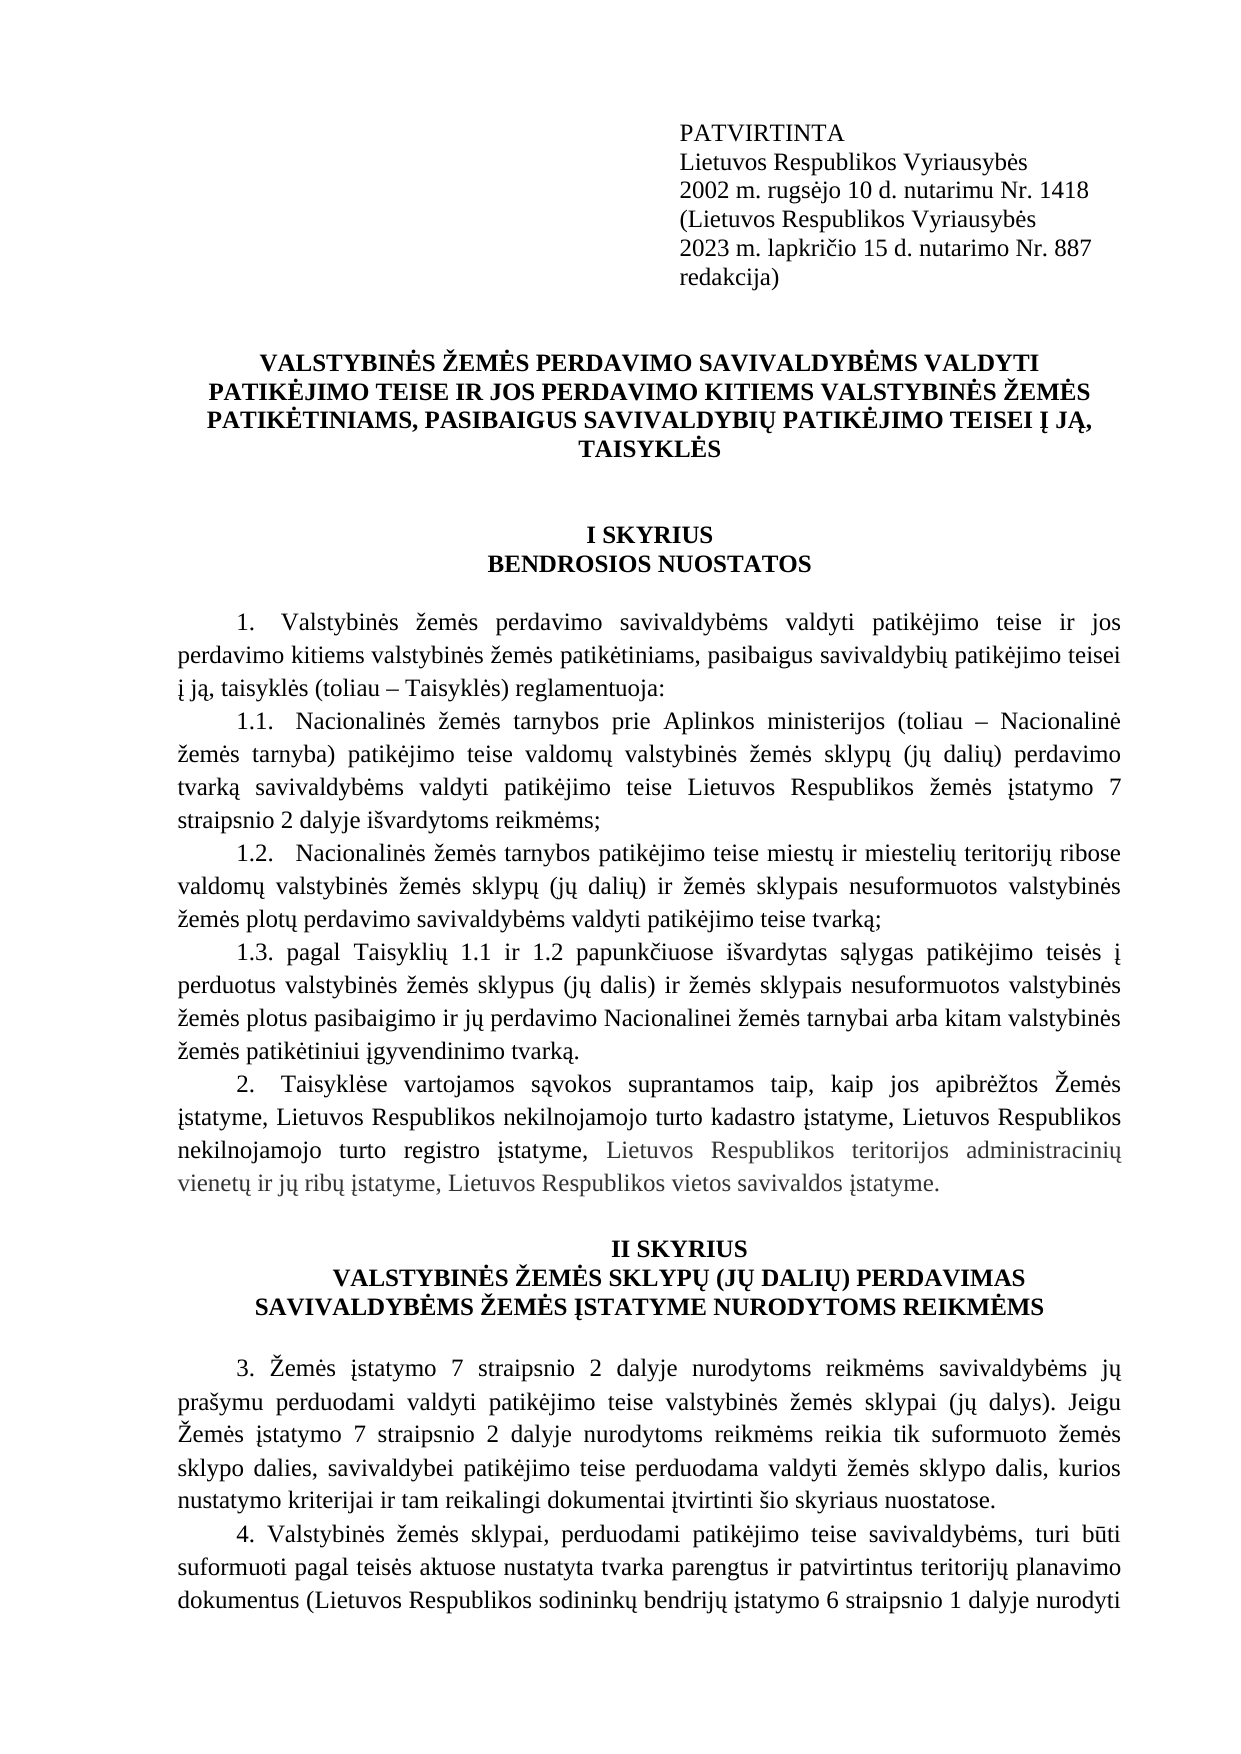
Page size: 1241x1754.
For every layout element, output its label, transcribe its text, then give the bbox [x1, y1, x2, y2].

subtitle VALSTYBINĖS ŽEMĖS PERDAVIMO SAVIVALDYBĖMS VALDYTI PATIKĖJIMO TEISE IR JOS PERDAVIMO KITIEMS VALSTYBINĖS ŽEMĖS PATIKĖTINIAMS, PASIBAIGUS SAVIVALDYBIŲ PATIKĖJIMO TEISEI Į JĄ, TAISYKLĖS [177, 348, 1122, 463]
text 4. Valstybinės žemės sklypai, perduodami patikėjimo teise savivaldybėms, turi būti suformuoti pagal teisės aktuose nustatyta tvarka parengtus ir patvirtintus teritorijų planavimo dokumentus (Lietuvos Respublikos sodininkų bendrijų įstatymo 6 straipsnio 1 dalyje nurodyti [177, 1519, 1122, 1613]
text 1.2. Nacionalinės žemės tarnybos patikėjimo teise miestų ir miestelių teritorijų ribose valdomų valstybinės žemės sklypų (jų dalių) ir žemės sklypais nesuformuotos valstybinės žemės plotų perdavimo savivaldybėms valdyti patikėjimo teise tvarką; [177, 838, 1122, 933]
text 2. Taisyklėse vartojamos sąvokos suprantamos taip, kaip jos apibrėžtos Žemės įstatyme, Lietuvos Respublikos nekilnojamojo turto kadastro įstatyme, Lietuvos Respublikos nekilnojamojo turto registro įstatyme, Lietuvos Respublikos teritorijos administracinių vienetų ir jų ribų įstatyme, Lietuvos Respublikos vietos savivaldos įstatyme. [177, 1069, 1122, 1197]
text 1. Valstybinės žemės perdavimo savivaldybėms valdyti patikėjimo teise ir jos perdavimo kitiems valstybinės žemės patikėtiniams, pasibaigus savivaldybių patikėjimo teisei į ją, taisyklės (toliau – Taisyklės) reglamentuoja: [177, 607, 1122, 702]
text 2023 m. lapkričio 15 d. nutarimo Nr. 887 [679, 233, 1122, 262]
text II SKYRIUS [177, 1234, 1122, 1263]
text (Lietuvos Respublikos Vyriausybės [679, 204, 1122, 233]
text 1.3. pagal Taisyklių 1.1 ir 1.2 papunkčiuose išvardytas sąlygas patikėjimo teisės į perduotus valstybinės žemės sklypus (jų dalis) ir žemės sklypais nesuformuotos valstybinės žemės plotus pasibaigimo ir jų perdavimo Nacionalinei žemės tarnybai arba kitam valstybinės žemės patikėtiniui įgyvendinimo tvarką. [177, 937, 1122, 1065]
text redakcija) [679, 262, 1122, 291]
text 1.1. Nacionalinės žemės tarnybos prie Aplinkos ministerijos (toliau – Nacionalinė žemės tarnyba) patikėjimo teise valdomų valstybinės žemės sklypų (jų dalių) perdavimo tvarką savivaldybėms valdyti patikėjimo teise Lietuvos Respublikos žemės įstatymo 7 straipsnio 2 dalyje išvardytoms reikmėms; [177, 706, 1122, 834]
text 3. Žemės įstatymo 7 straipsnio 2 dalyje nurodytoms reikmėms savivaldybėms jų prašymu perduodami valdyti patikėjimo teise valstybinės žemės sklypai (jų dalys). Jeigu Žemės įstatymo 7 straipsnio 2 dalyje nurodytoms reikmėms reikia tik suformuoto žemės sklypo dalies, savivaldybei patikėjimo teise perduodama valdyti žemės sklypo dalis, kurios nustatymo kriterijai ir tam reikalingi dokumentai įtvirtinti šio skyriaus nuostatose. [177, 1353, 1122, 1514]
text PATVIRTINTA Lietuvos Respublikos Vyriausybės 2002 m. rugsėjo 10 d. nutarimu Nr. 1418 [679, 118, 1122, 204]
text BENDROSIOS NUOSTATOS [177, 549, 1122, 578]
text VALSTYBINĖS ŽEMĖS SKLYPŲ (JŲ DALIŲ) PERDAVIMAS SAVIVALDYBĖMS ŽEMĖS ĮSTATYME NURODYTOMS REIKMĖMS [177, 1263, 1122, 1321]
text I SKYRIUS [177, 521, 1122, 549]
